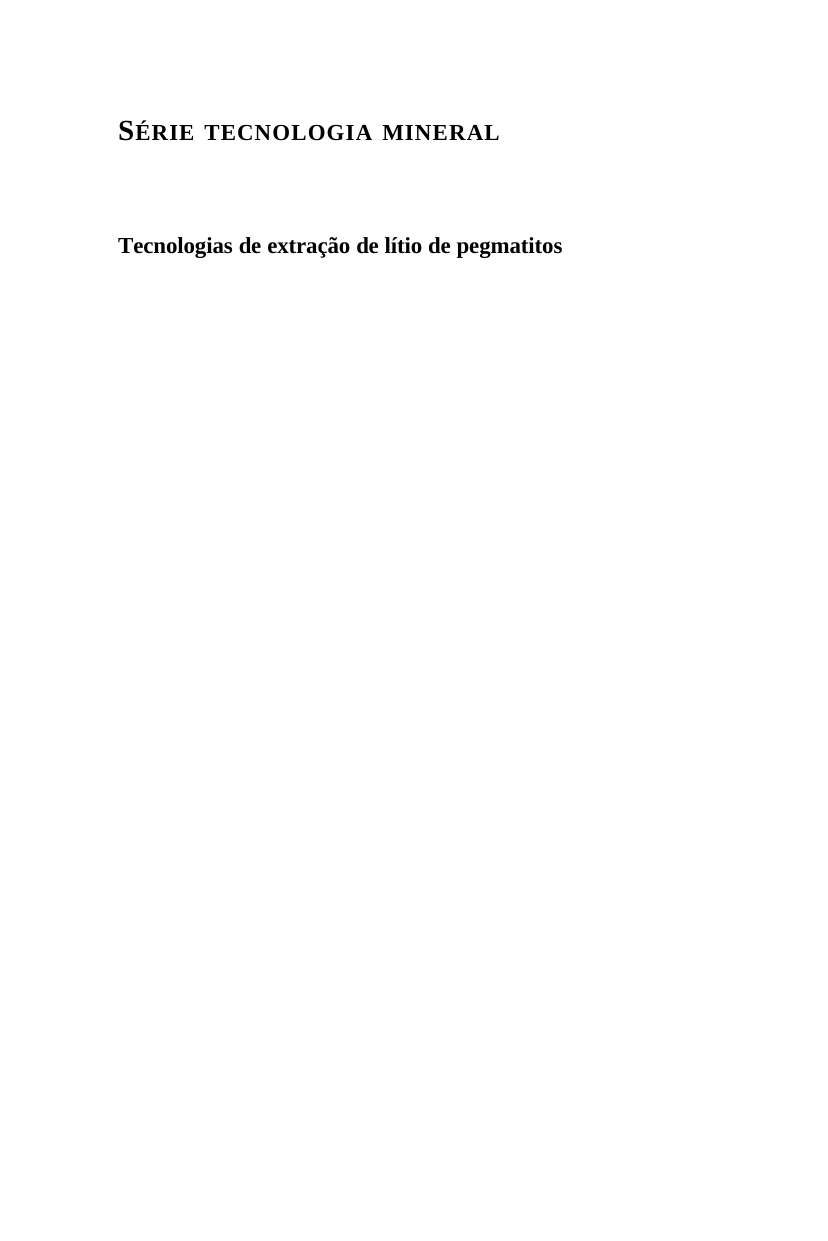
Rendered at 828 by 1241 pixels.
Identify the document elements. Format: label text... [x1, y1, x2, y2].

text Tecnologias de extração de lítio de pegmatitos [118, 232, 714, 258]
subtitle SÉRIE TECNOLOGIA MINERAL [118, 113, 714, 147]
